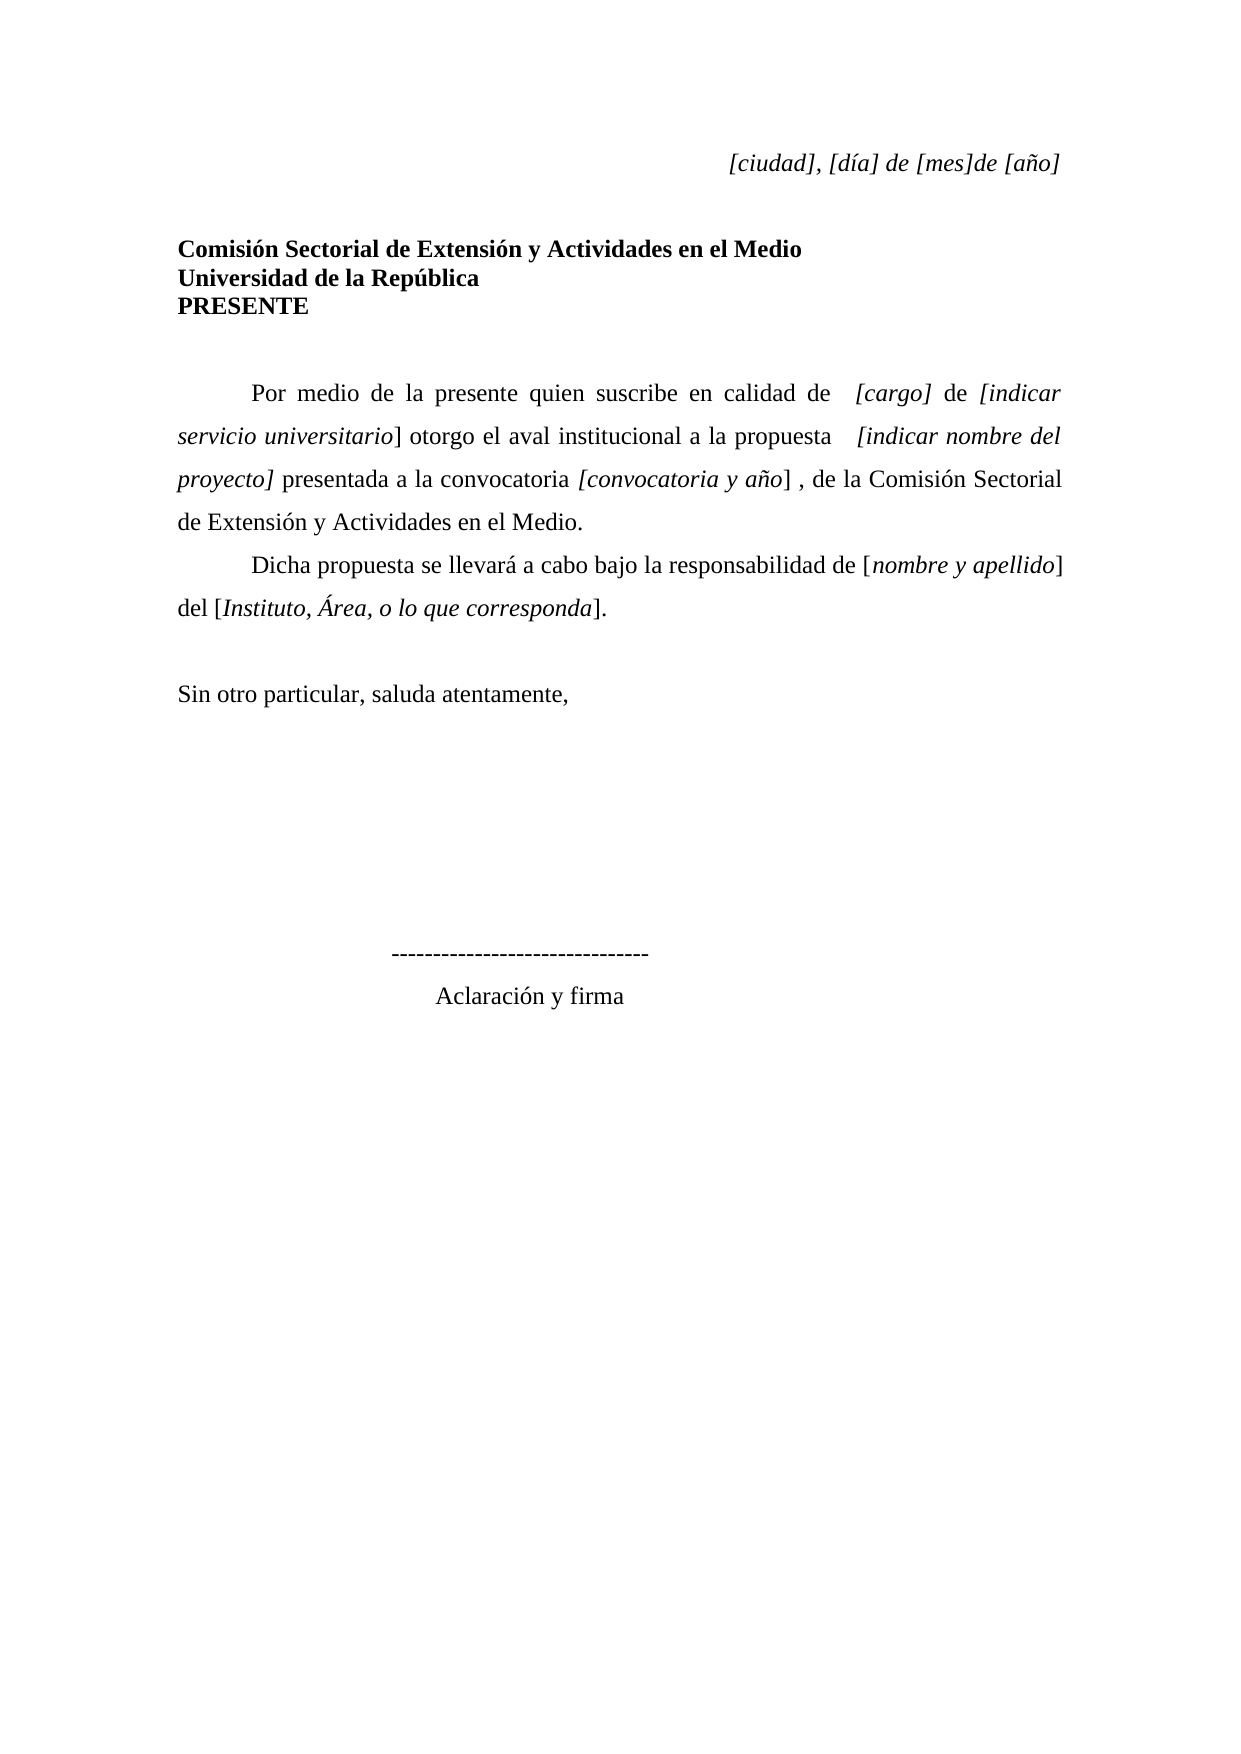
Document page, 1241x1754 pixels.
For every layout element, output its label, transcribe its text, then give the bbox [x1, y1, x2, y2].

text ------------------------------- [177, 938, 1063, 967]
text Dicha propuesta se llevará a cabo bajo la responsabilidad de [nombre y apellido] del [Instituto, Área, o lo que corresponda]. [177, 550, 1063, 622]
text Aclaración y firma [177, 981, 1063, 1010]
text Universidad de la República [177, 263, 1063, 291]
text [ciudad], [día] de [mes]de [año] [177, 148, 1063, 176]
text Sin otro particular, saluda atentamente, [177, 679, 1063, 708]
text Comisión Sectorial de Extensión y Actividades en el Medio [177, 234, 1063, 263]
text PRESENTE [177, 291, 1063, 320]
text Por medio de la presente quien suscribe en calidad de [cargo] de [indicar servicio universitario] otorgo el aval institucional a la propuesta [indicar nombre del proyecto] presentada a la convocatoria [convocatoria y año] , de la Comisión Sectorial de Extensión y Actividades en el Medio. [177, 378, 1063, 536]
